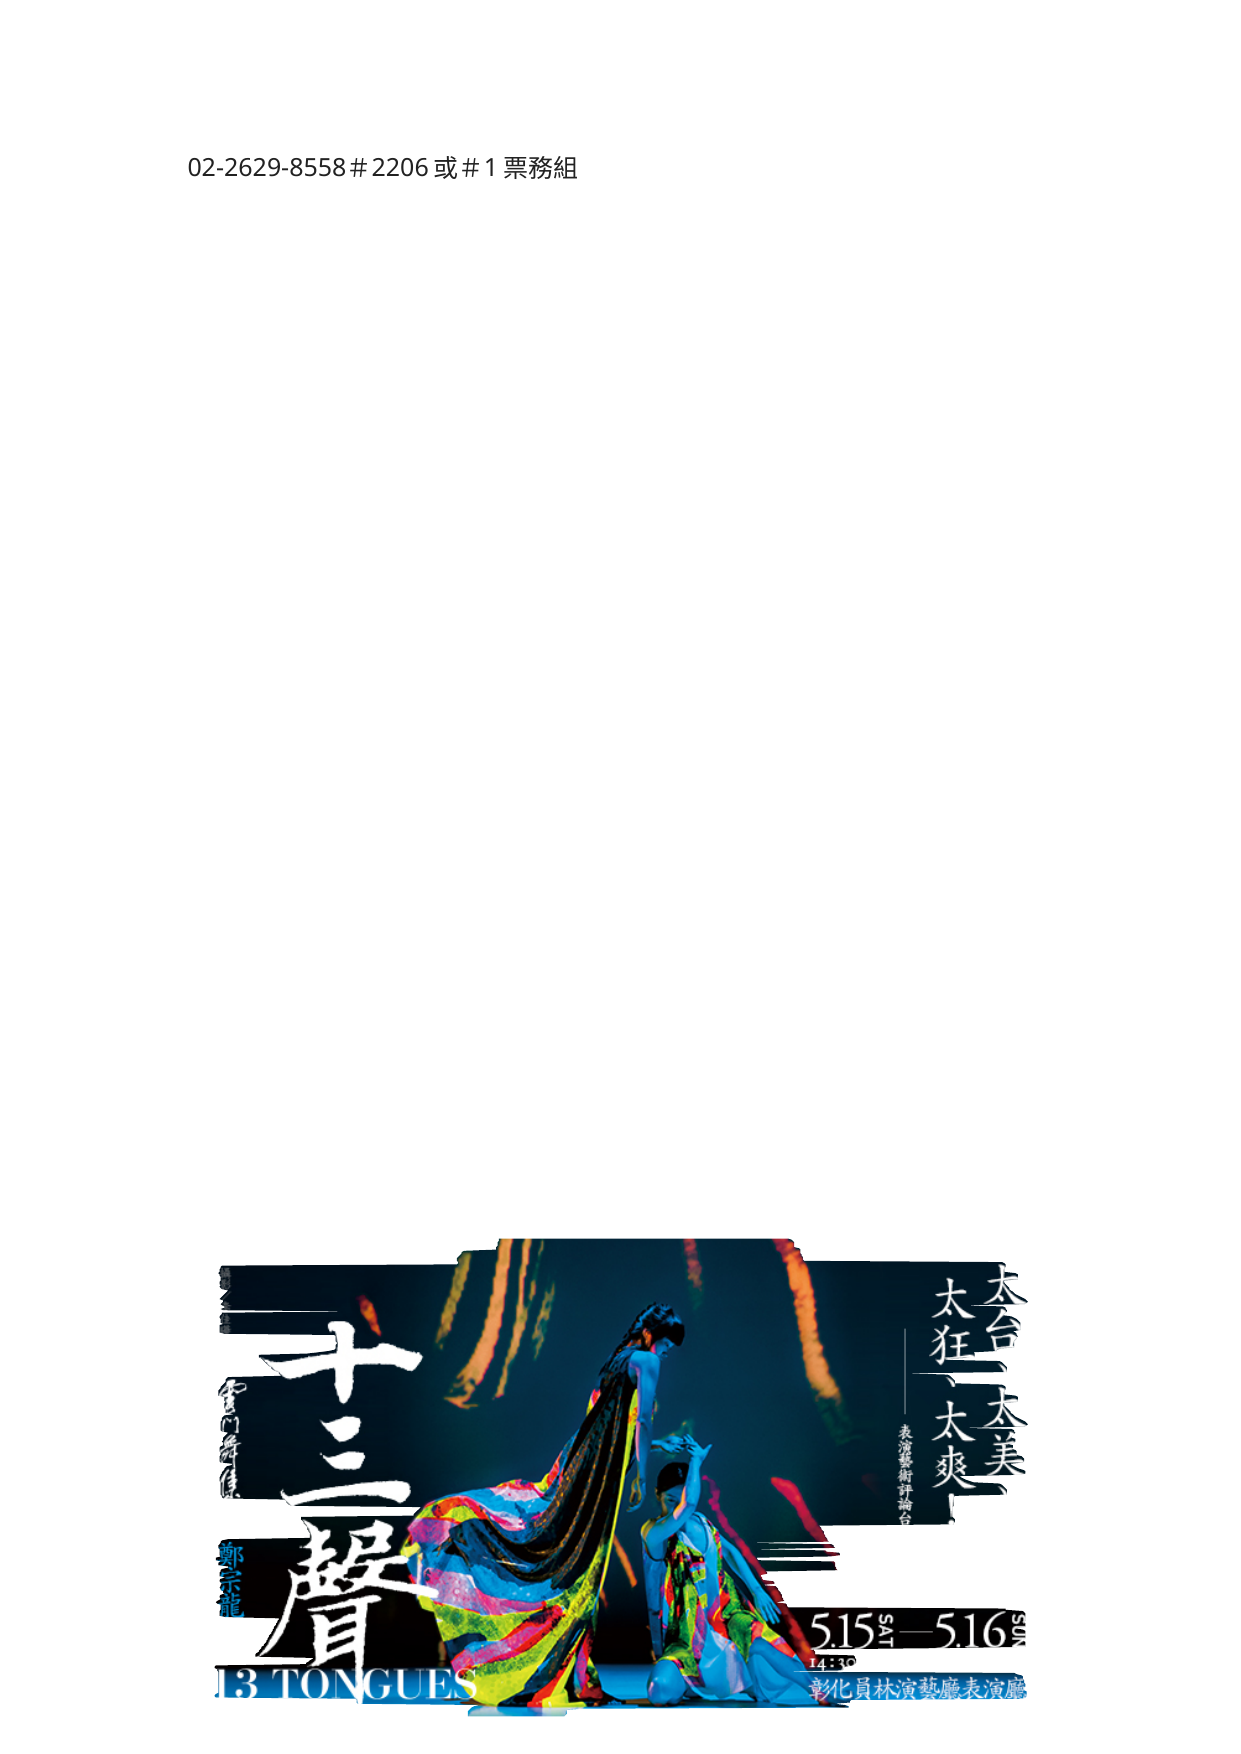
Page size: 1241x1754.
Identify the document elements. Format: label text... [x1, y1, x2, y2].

text 02-2629-8558＃2206或＃1票務組 [187, 125, 1053, 188]
